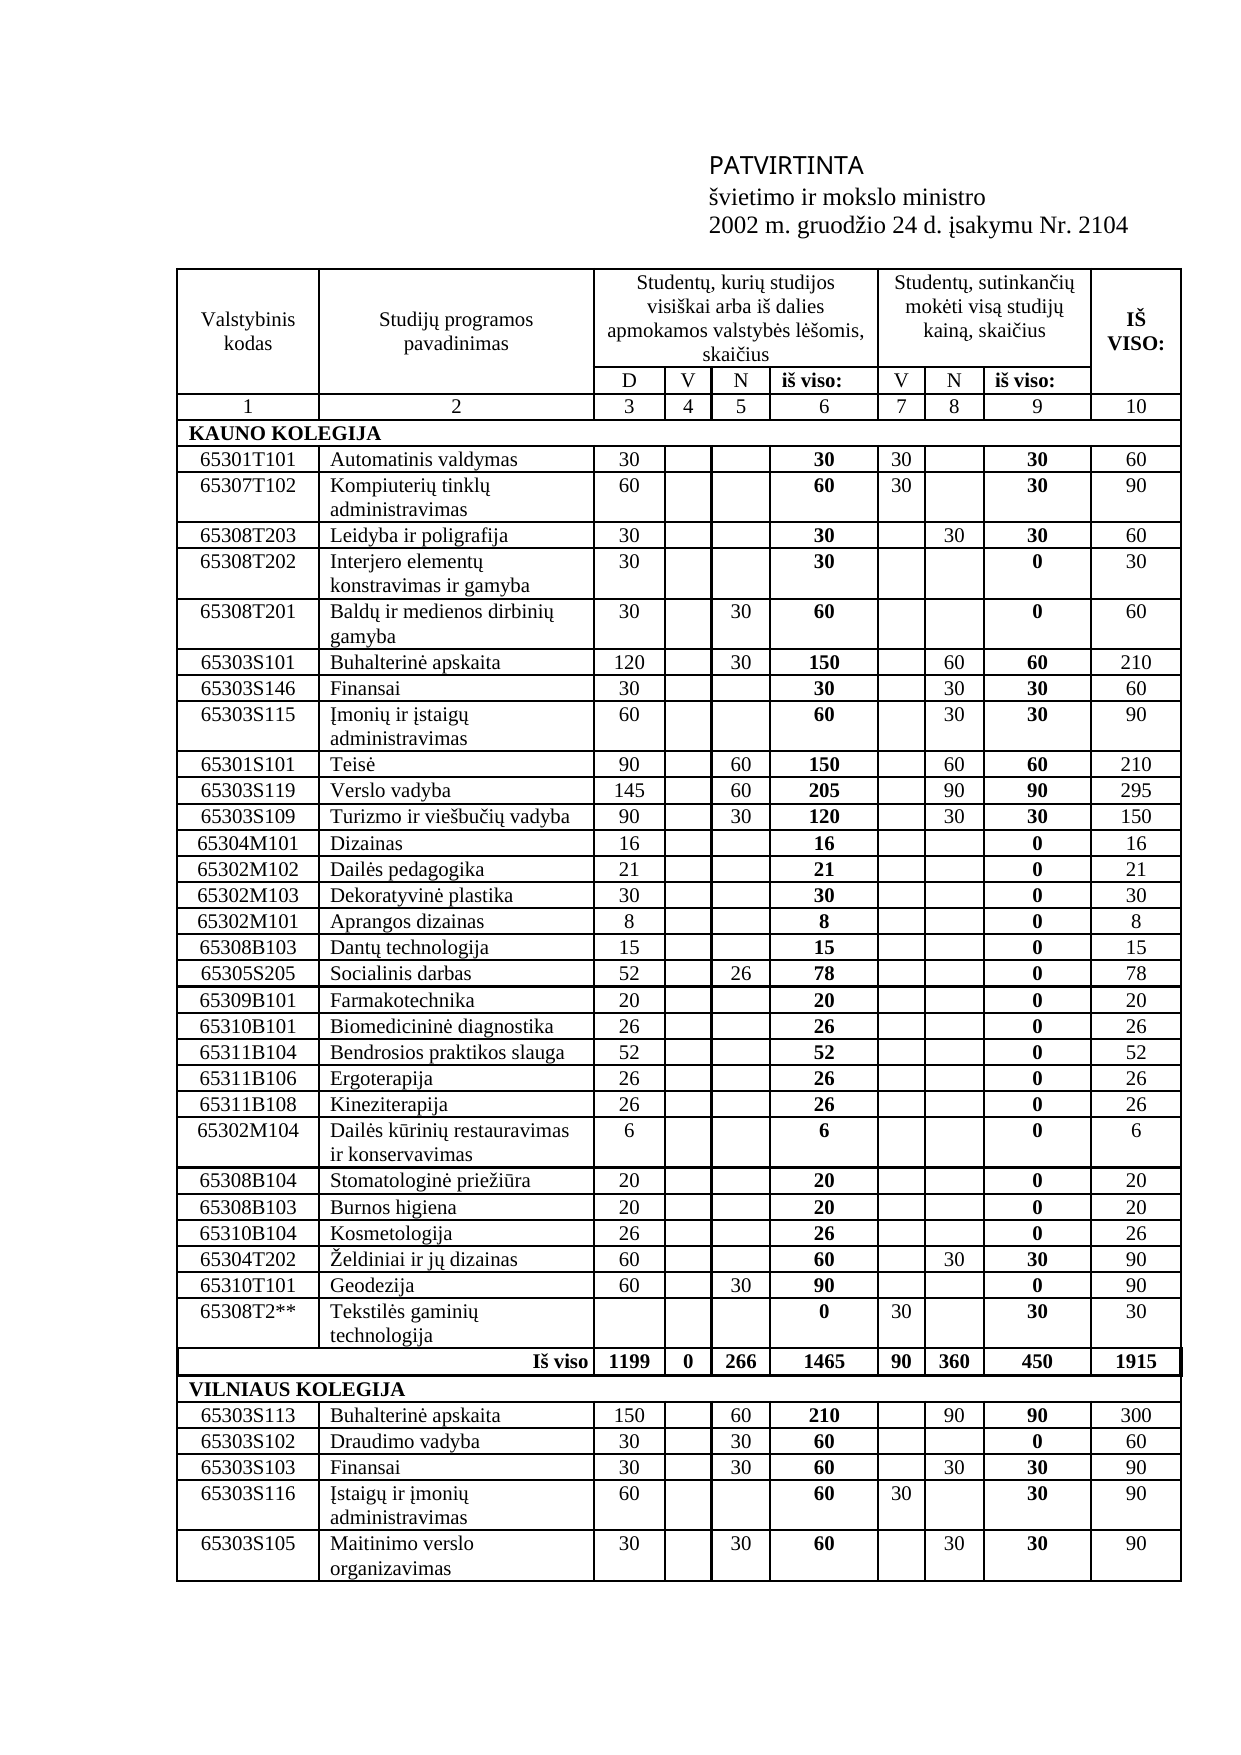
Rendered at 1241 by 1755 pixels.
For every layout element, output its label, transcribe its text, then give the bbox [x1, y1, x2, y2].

table_cell [879, 909, 924, 933]
table_cell 60 [771, 600, 877, 648]
table_cell [666, 1195, 710, 1219]
table_cell 0 [985, 1273, 1090, 1297]
table_cell 0 [985, 1014, 1090, 1038]
table_cell 30 [713, 1531, 769, 1579]
table_cell 65309B101 [178, 988, 318, 1012]
table_cell 20 [771, 1195, 877, 1219]
table_cell [926, 1066, 983, 1090]
table_cell Ergoterapija [320, 1066, 593, 1090]
table_cell [713, 1169, 769, 1192]
table_cell [666, 883, 710, 907]
table_cell [879, 988, 924, 1012]
table_cell 30 [985, 702, 1090, 750]
table_cell 65303S101 [178, 650, 318, 674]
table_cell 30 [771, 676, 877, 700]
table_cell 65303S116 [178, 1481, 318, 1529]
table_cell [879, 805, 924, 828]
table_cell 65308B103 [178, 935, 318, 959]
table_cell 0 [985, 549, 1090, 597]
table_cell 65311B104 [178, 1040, 318, 1064]
table_cell 65303S103 [178, 1455, 318, 1479]
table_cell 60 [595, 1247, 664, 1271]
table_cell 3 [595, 395, 664, 418]
table_cell 65310B101 [178, 1014, 318, 1038]
table_cell 21 [771, 857, 877, 881]
table_cell Dailės kūrinių restauravimas ir konservavimas [320, 1118, 593, 1166]
table_cell [713, 549, 769, 597]
table_cell 1199 [595, 1349, 664, 1373]
table_cell 210 [771, 1403, 877, 1427]
table_cell 65303S113 [178, 1403, 318, 1427]
table_cell 0 [985, 1429, 1090, 1453]
table_cell [666, 1429, 710, 1453]
table_cell [713, 1195, 769, 1219]
table_cell N [713, 368, 769, 392]
table_cell [666, 1066, 710, 1090]
table_cell 210 [1092, 650, 1180, 674]
table_cell 5 [713, 395, 769, 418]
table_cell [879, 1455, 924, 1479]
table_cell [713, 1118, 769, 1166]
table_cell 65305S205 [178, 961, 318, 985]
table_cell [926, 549, 983, 597]
table_cell 90 [926, 778, 983, 802]
table_cell 30 [985, 447, 1090, 471]
table_cell 90 [1092, 1247, 1180, 1271]
table_cell [666, 961, 710, 985]
table_cell 10 [1092, 395, 1180, 418]
table_cell 30 [985, 1531, 1090, 1579]
table_cell 150 [771, 650, 877, 674]
table_cell 65303S119 [178, 778, 318, 802]
table_cell 8 [1092, 909, 1180, 933]
table_cell 90 [985, 1403, 1090, 1427]
table_cell 65307T102 [178, 473, 318, 521]
table_cell [879, 883, 924, 907]
table_cell 0 [985, 961, 1090, 985]
table_cell [666, 676, 710, 700]
table_cell 145 [595, 778, 664, 802]
table_cell [713, 1066, 769, 1090]
table_cell 65308T201 [178, 600, 318, 648]
table_cell 6 [771, 1118, 877, 1166]
table_cell 15 [771, 935, 877, 959]
table_cell [713, 1040, 769, 1064]
table_cell [666, 988, 710, 1012]
table_cell Dizainas [320, 831, 593, 855]
table_cell 0 [985, 1195, 1090, 1219]
table_cell 60 [771, 1429, 877, 1453]
table_cell 60 [771, 702, 877, 750]
table_cell [879, 831, 924, 855]
table_cell [713, 857, 769, 881]
table_cell [879, 752, 924, 776]
table_cell 65303S146 [178, 676, 318, 700]
table_cell 205 [771, 778, 877, 802]
table_cell VILNIAUS KOLEGIJA [178, 1377, 1180, 1401]
table_cell 210 [1092, 752, 1180, 776]
table_cell [666, 805, 710, 828]
table_cell 0 [771, 1299, 877, 1347]
table_cell [879, 1273, 924, 1297]
table_cell 2 [320, 395, 593, 418]
table_cell Draudimo vadyba [320, 1429, 593, 1453]
table_cell 295 [1092, 778, 1180, 802]
table_cell D [595, 368, 664, 392]
table_cell 52 [595, 961, 664, 985]
table_cell 30 [771, 549, 877, 597]
table_cell Iš viso [179, 1349, 593, 1373]
text švietimo ir mokslo ministro [177, 182, 1181, 210]
table_cell 65304M101 [178, 831, 318, 855]
table_cell 7 [879, 395, 924, 418]
table_cell Stomatologinė priežiūra [320, 1169, 593, 1192]
table_cell [879, 650, 924, 674]
table_cell 30 [713, 600, 769, 648]
table_cell 65310T101 [178, 1273, 318, 1297]
table_cell [713, 883, 769, 907]
table_cell [926, 1299, 983, 1347]
table_cell 30 [879, 473, 924, 521]
table_cell [926, 1195, 983, 1219]
table_cell [666, 1273, 710, 1297]
table_cell 65301S101 [178, 752, 318, 776]
table_cell 6 [595, 1118, 664, 1166]
table_cell [666, 600, 710, 648]
table_header Studijų programos pavadinimas [320, 270, 593, 392]
table_cell 8 [926, 395, 983, 418]
table_cell [926, 1273, 983, 1297]
table_cell 30 [595, 1429, 664, 1453]
table_cell 90 [1092, 702, 1180, 750]
table_cell 65308B103 [178, 1195, 318, 1219]
table_cell 26 [713, 961, 769, 985]
table_cell 26 [1092, 1014, 1180, 1038]
table_cell 30 [985, 1455, 1090, 1479]
table_cell 16 [595, 831, 664, 855]
table_cell Finansai [320, 1455, 593, 1479]
table_cell [879, 676, 924, 700]
table_cell 60 [985, 650, 1090, 674]
table_cell [879, 1169, 924, 1192]
table_cell 16 [771, 831, 877, 855]
table_cell 90 [926, 1403, 983, 1427]
table_cell 65302M101 [178, 909, 318, 933]
table_cell 60 [926, 752, 983, 776]
table_cell [713, 909, 769, 933]
table_cell [666, 1481, 710, 1529]
table_cell [879, 935, 924, 959]
table_cell Dekoratyvinė plastika [320, 883, 593, 907]
table_cell [879, 549, 924, 597]
table_cell Interjero elementų konstravimas ir gamyba [320, 549, 593, 597]
table_cell 60 [713, 1403, 769, 1427]
table_cell [666, 1403, 710, 1427]
table_cell 30 [713, 650, 769, 674]
table_cell [666, 1531, 710, 1579]
table_cell [926, 447, 983, 471]
table_cell 90 [879, 1349, 924, 1373]
table_cell 30 [713, 1429, 769, 1453]
table_cell Turizmo ir viešbučių vadyba [320, 805, 593, 828]
table_cell 0 [985, 909, 1090, 933]
table_cell 30 [985, 676, 1090, 700]
table_cell [879, 1040, 924, 1064]
table_cell 60 [985, 752, 1090, 776]
table_cell Leidyba ir poligrafija [320, 523, 593, 547]
table_cell [666, 1092, 710, 1116]
table_cell 30 [879, 447, 924, 471]
table_cell 52 [1092, 1040, 1180, 1064]
table_cell 30 [926, 1247, 983, 1271]
table_cell 26 [771, 1066, 877, 1090]
table_cell 15 [595, 935, 664, 959]
table_cell Maitinimo verslo organizavimas [320, 1531, 593, 1579]
table_cell [926, 1040, 983, 1064]
table_cell 90 [595, 805, 664, 828]
table_cell 30 [595, 883, 664, 907]
table_cell 300 [1092, 1403, 1180, 1427]
table_cell 65303S105 [178, 1531, 318, 1579]
table_cell 60 [771, 1455, 877, 1479]
table_cell 26 [771, 1221, 877, 1245]
table_cell [879, 1403, 924, 1427]
table_cell 26 [771, 1014, 877, 1038]
table_cell [926, 831, 983, 855]
table_cell 30 [1092, 1299, 1180, 1347]
text 2002 m. gruodžio 24 d. įsakymu Nr. 2104 [177, 210, 1181, 239]
table_cell 0 [985, 1221, 1090, 1245]
table_cell 30 [771, 883, 877, 907]
table_cell iš viso: [771, 368, 877, 392]
table_cell 60 [1092, 676, 1180, 700]
table_cell 60 [771, 1247, 877, 1271]
table_cell Įmonių ir įstaigų administravimas [320, 702, 593, 750]
table_cell 20 [1092, 988, 1180, 1012]
table_cell Kosmetologija [320, 1221, 593, 1245]
table_cell 0 [985, 1066, 1090, 1090]
table_cell [713, 831, 769, 855]
table_cell 6 [771, 395, 877, 418]
table_cell Baldų ir medienos dirbinių gamyba [320, 600, 593, 648]
table_cell 65302M104 [178, 1118, 318, 1166]
table_cell 60 [1092, 1429, 1180, 1453]
table_cell Tekstilės gaminių technologija [320, 1299, 593, 1347]
table_cell 78 [771, 961, 877, 985]
table_cell [926, 1169, 983, 1192]
table_cell 8 [771, 909, 877, 933]
table_cell [666, 1014, 710, 1038]
table_cell 30 [1092, 883, 1180, 907]
table_cell [879, 1247, 924, 1271]
table_cell iš viso: [985, 368, 1090, 392]
table_cell [713, 676, 769, 700]
table_cell 0 [985, 600, 1090, 648]
table_cell [926, 1118, 983, 1166]
table_cell Verslo vadyba [320, 778, 593, 802]
table_cell 90 [1092, 1273, 1180, 1297]
table_cell 30 [771, 447, 877, 471]
table_cell Bendrosios praktikos slauga [320, 1040, 593, 1064]
table_cell [879, 1429, 924, 1453]
table_cell 6 [1092, 1118, 1180, 1166]
table_cell 60 [771, 473, 877, 521]
table_cell 15 [1092, 935, 1180, 959]
table_cell [666, 1247, 710, 1271]
table_cell 65308B104 [178, 1169, 318, 1192]
table_cell 30 [985, 1481, 1090, 1529]
table_cell 120 [771, 805, 877, 828]
table_cell 90 [771, 1273, 877, 1297]
table_cell 360 [926, 1349, 983, 1373]
table_cell [879, 1221, 924, 1245]
table_cell [879, 1092, 924, 1116]
table_cell V [879, 368, 924, 392]
table_cell 90 [1092, 1481, 1180, 1529]
table_cell Automatinis valdymas [320, 447, 593, 471]
table_cell 65308T203 [178, 523, 318, 547]
table_cell 30 [879, 1299, 924, 1347]
table_cell [926, 909, 983, 933]
table_cell [926, 1092, 983, 1116]
table_cell [926, 883, 983, 907]
table_cell [666, 523, 710, 547]
table_cell 26 [1092, 1221, 1180, 1245]
table_cell 4 [666, 395, 710, 418]
table_cell 30 [985, 1299, 1090, 1347]
table_header Valstybinis kodas [178, 270, 318, 392]
table_cell Finansai [320, 676, 593, 700]
table_cell 450 [985, 1349, 1090, 1373]
table_cell [666, 473, 710, 521]
table_cell Teisė [320, 752, 593, 776]
table_cell 30 [595, 549, 664, 597]
table_cell 90 [1092, 1455, 1180, 1479]
table_cell [926, 1481, 983, 1529]
table_cell [926, 1429, 983, 1453]
table_cell 0 [985, 1169, 1090, 1192]
table_cell [879, 1195, 924, 1219]
table_cell 52 [595, 1040, 664, 1064]
table_cell 20 [771, 1169, 877, 1192]
table_cell 60 [1092, 447, 1180, 471]
table_cell 20 [595, 988, 664, 1012]
table_cell 60 [1092, 523, 1180, 547]
table_cell 120 [595, 650, 664, 674]
table_cell 30 [771, 523, 877, 547]
table_cell 150 [595, 1403, 664, 1427]
text PATVIRTINTA [709, 148, 1181, 182]
table_cell 30 [595, 1531, 664, 1579]
table_cell 65303S115 [178, 702, 318, 750]
table_cell [879, 702, 924, 750]
table_cell 65304T202 [178, 1247, 318, 1271]
table_cell 65301T101 [178, 447, 318, 471]
table_cell [713, 988, 769, 1012]
table_cell Biomedicininė diagnostika [320, 1014, 593, 1038]
table_cell 30 [713, 1273, 769, 1297]
table_cell 30 [926, 1531, 983, 1579]
table_cell 90 [1092, 473, 1180, 521]
table_cell 21 [1092, 857, 1180, 881]
table_cell [713, 523, 769, 547]
table_cell Socialinis darbas [320, 961, 593, 985]
table_cell 30 [985, 805, 1090, 828]
table_cell [713, 1299, 769, 1347]
table_cell 30 [595, 676, 664, 700]
table_cell 26 [595, 1221, 664, 1245]
table_cell V [666, 368, 710, 392]
table_cell 26 [595, 1014, 664, 1038]
table_cell 65308T202 [178, 549, 318, 597]
table_cell N [926, 368, 983, 392]
table_cell [666, 1299, 710, 1347]
table_cell [713, 935, 769, 959]
table_cell [713, 447, 769, 471]
table_cell 30 [985, 1247, 1090, 1271]
table_cell 78 [1092, 961, 1180, 985]
table_cell [666, 752, 710, 776]
table_cell 26 [1092, 1092, 1180, 1116]
table_cell Kompiuterių tinklų administravimas [320, 473, 593, 521]
table_cell [926, 473, 983, 521]
table_cell 20 [595, 1195, 664, 1219]
table_cell 0 [985, 831, 1090, 855]
table_cell 30 [926, 702, 983, 750]
table_cell 65310B104 [178, 1221, 318, 1245]
table_cell [926, 857, 983, 881]
table_cell [666, 909, 710, 933]
table_cell [926, 1221, 983, 1245]
table_cell 60 [771, 1531, 877, 1579]
table_cell 60 [595, 1481, 664, 1529]
table_cell [879, 600, 924, 648]
table_cell [879, 1066, 924, 1090]
table_header Studentų, sutinkančių mokėti visą studijų kainą, skaičius [879, 270, 1090, 366]
table_cell 26 [595, 1066, 664, 1090]
table_cell Dantų technologija [320, 935, 593, 959]
table_cell [666, 702, 710, 750]
table_cell 30 [595, 447, 664, 471]
table_cell 0 [666, 1349, 710, 1373]
table_cell 1915 [1092, 1349, 1179, 1373]
table_cell [666, 857, 710, 881]
table_cell Geodezija [320, 1273, 593, 1297]
table_cell 0 [985, 883, 1090, 907]
table_cell 60 [771, 1481, 877, 1529]
table_cell Aprangos dizainas [320, 909, 593, 933]
table_cell 30 [595, 1455, 664, 1479]
table_cell 30 [985, 473, 1090, 521]
table_cell [713, 1092, 769, 1116]
table_cell 90 [985, 778, 1090, 802]
table_cell [926, 961, 983, 985]
table_cell 30 [713, 805, 769, 828]
table_cell 150 [771, 752, 877, 776]
table_cell [666, 935, 710, 959]
table_cell [713, 1221, 769, 1245]
table_cell 26 [771, 1092, 877, 1116]
table_cell 65303S102 [178, 1429, 318, 1453]
table_cell 266 [713, 1349, 769, 1373]
table_cell [666, 1169, 710, 1192]
table_header Studentų, kurių studijos visiškai arba iš dalies apmokamos valstybės lėšomis, skaičius [595, 270, 877, 366]
table_cell 30 [926, 676, 983, 700]
table_cell 0 [985, 988, 1090, 1012]
table_cell 150 [1092, 805, 1180, 828]
table_cell 60 [713, 778, 769, 802]
table_cell 60 [595, 473, 664, 521]
table_cell Burnos higiena [320, 1195, 593, 1219]
table_cell 0 [985, 1040, 1090, 1064]
table_cell [926, 935, 983, 959]
table_cell 60 [595, 1273, 664, 1297]
table_cell 0 [985, 1118, 1090, 1166]
table_cell 30 [926, 523, 983, 547]
table_cell [666, 831, 710, 855]
table_cell 20 [771, 988, 877, 1012]
table_cell 30 [595, 600, 664, 648]
table_cell [666, 1455, 710, 1479]
table_cell [666, 1040, 710, 1064]
table_cell 60 [713, 752, 769, 776]
table_cell [666, 650, 710, 674]
table_cell [666, 549, 710, 597]
table_cell 26 [595, 1092, 664, 1116]
table_cell 30 [595, 523, 664, 547]
table_cell [666, 1118, 710, 1166]
table_cell 8 [595, 909, 664, 933]
table_cell 52 [771, 1040, 877, 1064]
table_cell Kineziterapija [320, 1092, 593, 1116]
table_cell [926, 600, 983, 648]
table_cell 20 [1092, 1195, 1180, 1219]
table_cell 30 [879, 1481, 924, 1529]
table_cell 1 [178, 395, 318, 418]
table_cell [879, 778, 924, 802]
table_cell Buhalterinė apskaita [320, 1403, 593, 1427]
table_cell [879, 1014, 924, 1038]
table_cell 9 [985, 395, 1090, 418]
table_header IŠ VISO: [1092, 270, 1180, 392]
table_cell Buhalterinė apskaita [320, 650, 593, 674]
table_cell Farmakotechnika [320, 988, 593, 1012]
table_cell 30 [1092, 549, 1180, 597]
table_cell 30 [713, 1455, 769, 1479]
table_cell 90 [1092, 1531, 1180, 1579]
table_cell [926, 988, 983, 1012]
table_cell 65308T2** [178, 1299, 318, 1347]
table_cell 65311B108 [178, 1092, 318, 1116]
table_cell [879, 1531, 924, 1579]
table_cell [713, 1481, 769, 1529]
table_cell 65303S109 [178, 805, 318, 828]
table_cell [926, 1014, 983, 1038]
table_cell 20 [595, 1169, 664, 1192]
table_cell [879, 523, 924, 547]
table_cell KAUNO KOLEGIJA [178, 421, 1180, 445]
table_cell 21 [595, 857, 664, 881]
table_cell 65311B106 [178, 1066, 318, 1090]
table_cell 30 [926, 805, 983, 828]
table_cell 60 [926, 650, 983, 674]
table_cell [666, 778, 710, 802]
table_cell [879, 961, 924, 985]
table_cell [879, 857, 924, 881]
table_cell 65302M102 [178, 857, 318, 881]
table_cell Dailės pedagogika [320, 857, 593, 881]
table_cell 90 [595, 752, 664, 776]
table_cell 1465 [771, 1349, 877, 1373]
table_cell [713, 473, 769, 521]
table_cell 20 [1092, 1169, 1180, 1192]
table_cell 30 [985, 523, 1090, 547]
table_cell [713, 1247, 769, 1271]
table_cell 60 [595, 702, 664, 750]
table_cell 0 [985, 857, 1090, 881]
table_cell 65302M103 [178, 883, 318, 907]
table_cell 30 [926, 1455, 983, 1479]
table_cell 26 [1092, 1066, 1180, 1090]
table_cell [713, 702, 769, 750]
table_cell [595, 1299, 664, 1347]
table_cell 60 [1092, 600, 1180, 648]
table_cell [713, 1014, 769, 1038]
table_cell 0 [985, 1092, 1090, 1116]
table_cell Želdiniai ir jų dizainas [320, 1247, 593, 1271]
table_cell [666, 447, 710, 471]
table_cell Įstaigų ir įmonių administravimas [320, 1481, 593, 1529]
table_cell 0 [985, 935, 1090, 959]
table_cell [879, 1118, 924, 1166]
table_cell [666, 1221, 710, 1245]
table_cell 16 [1092, 831, 1180, 855]
